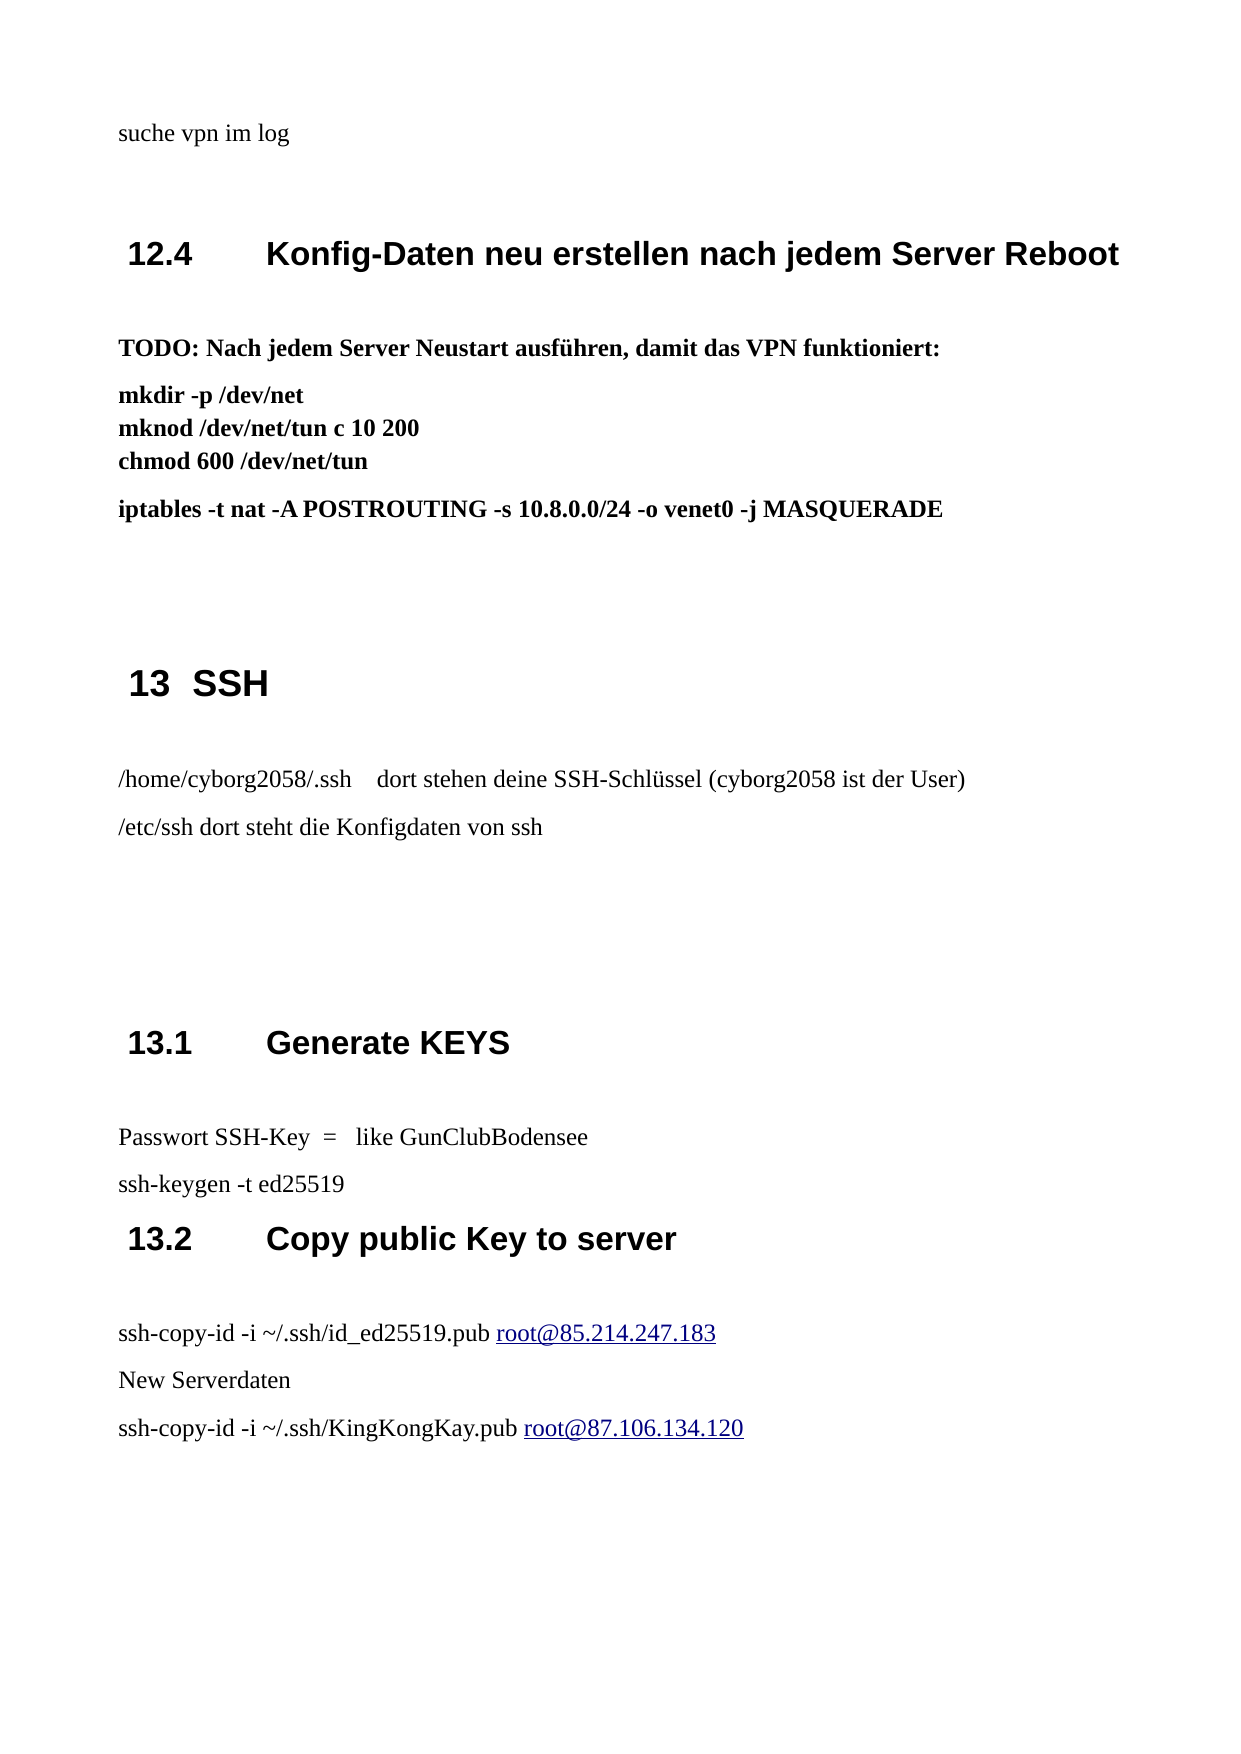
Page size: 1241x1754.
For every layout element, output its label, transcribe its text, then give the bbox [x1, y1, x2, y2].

subtitle Konfig-Daten neu erstellen nach jedem Server Reboot [118, 234, 1122, 273]
text New Serverdaten [118, 1365, 1122, 1394]
text ssh-copy-id -i ~/.ssh/KingKongKay.pub root@87.106.134.120 [118, 1413, 1122, 1442]
text mkdir -p /dev/net mknod /dev/net/tun c 10 200 chmod 600 /dev/net/tun [118, 380, 1122, 475]
text TODO: Nach jedem Server Neustart ausführen, damit das VPN funktioniert: [118, 333, 1122, 361]
text ssh-copy-id -i ~/.ssh/id_ed25519.pub root@85.214.247.183 [118, 1318, 1122, 1346]
text /home/cyborg2058/.ssh dort stehen deine SSH-Schlüssel (cyborg2058 ist der User) [118, 764, 1122, 793]
text /etc/ssh dort steht die Konfigdaten von ssh [118, 812, 1122, 841]
text ssh-keygen -t ed25519 [118, 1169, 1122, 1198]
subtitle SSH [118, 661, 1122, 704]
text iptables -t nat -A POSTROUTING -s 10.8.0.0/24 -o venet0 -j MASQUERADE [118, 494, 1122, 523]
subtitle Copy public Key to server [118, 1219, 1122, 1258]
text suche vpn im log [118, 118, 1122, 147]
text Passwort SSH-Key = like GunClubBodensee [118, 1122, 1122, 1151]
subtitle Generate KEYS [118, 1023, 1122, 1062]
